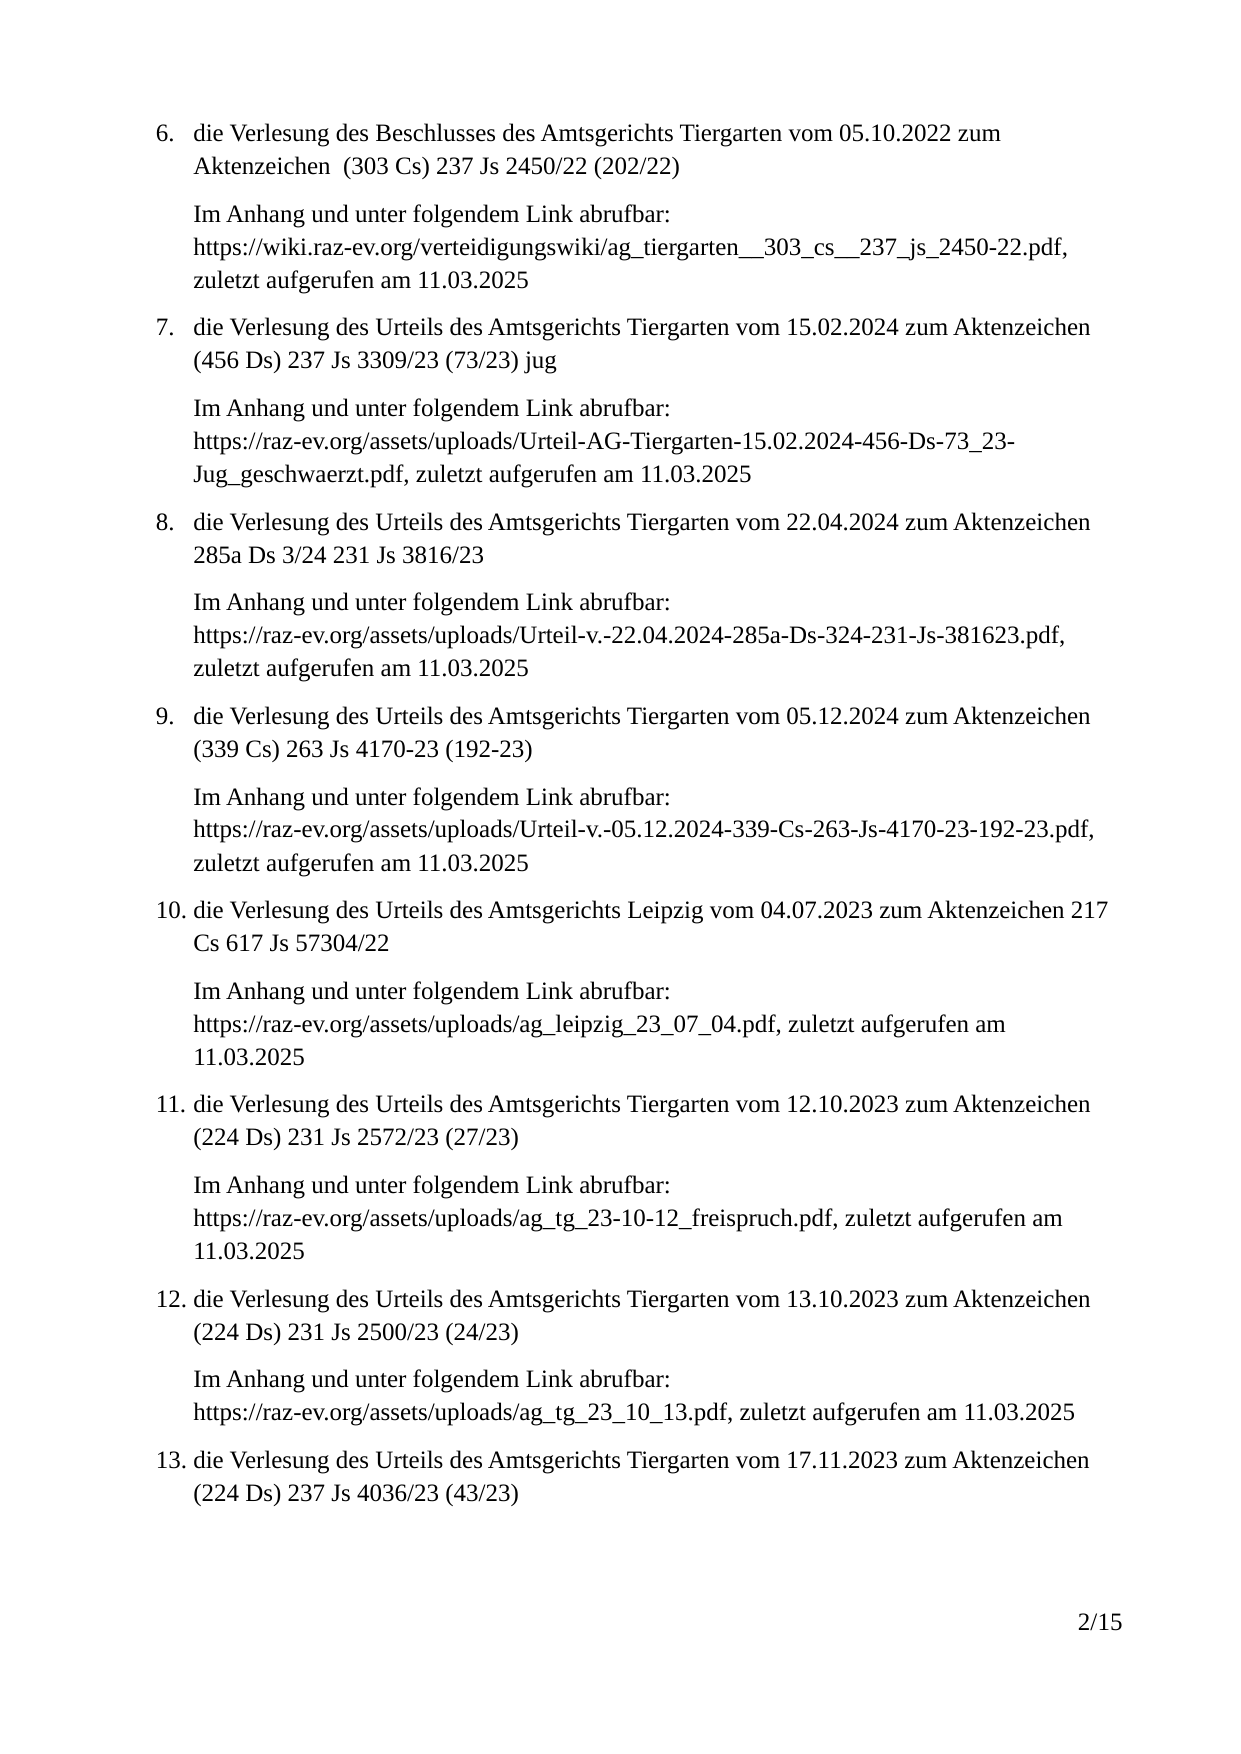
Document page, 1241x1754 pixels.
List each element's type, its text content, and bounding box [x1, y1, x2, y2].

list die Verlesung des Urteils des Amtsgerichts Tiergarten vom 12.10.2023 zum Aktenzeichen (224 Ds) 231 Js 2572/23 (27/23) [156, 1089, 1122, 1151]
list die Verlesung des Urteils des Amtsgerichts Tiergarten vom 17.11.2023 zum Aktenzeichen (224 Ds) 237 Js 4036/23 (43/23) [156, 1445, 1122, 1507]
list Im Anhang und unter folgendem Link abrufbar: https://raz-ev.org/assets/uploads/Urteil-v.-05.12.2024-339-Cs-263-Js-4170-23-192-23.pdf, zuletzt aufgerufen am 11.03.2025 [156, 782, 1122, 876]
list Im Anhang und unter folgendem Link abrufbar: https://raz-ev.org/assets/uploads/Urteil-AG-Tiergarten-15.02.2024-456-Ds-73_23-Jug_geschwaerzt.pdf, zuletzt aufgerufen am 11.03.2025 [156, 393, 1122, 488]
list Im Anhang und unter folgendem Link abrufbar: https://wiki.raz-ev.org/verteidigungswiki/ag_tiergarten__303_cs__237_js_2450-22.pdf, zuletzt aufgerufen am 11.03.2025 [156, 199, 1122, 293]
list Im Anhang und unter folgendem Link abrufbar: https://raz-ev.org/assets/uploads/Urteil-v.-22.04.2024-285a-Ds-324-231-Js-381623.pdf, zuletzt aufgerufen am 11.03.2025 [156, 587, 1122, 682]
list die Verlesung des Urteils des Amtsgerichts Tiergarten vom 15.02.2024 zum Aktenzeichen (456 Ds) 237 Js 3309/23 (73/23) jug [156, 312, 1122, 374]
list die Verlesung des Beschlusses des Amtsgerichts Tiergarten vom 05.10.2022 zum Aktenzeichen (303 Cs) 237 Js 2450/22 (202/22) [156, 118, 1122, 180]
list die Verlesung des Urteils des Amtsgerichts Tiergarten vom 05.12.2024 zum Aktenzeichen (339 Cs) 263 Js 4170-23 (192-23) [156, 701, 1122, 763]
list Im Anhang und unter folgendem Link abrufbar: https://raz-ev.org/assets/uploads/ag_leipzig_23_07_04.pdf, zuletzt aufgerufen am 11.03.2025 [156, 976, 1122, 1071]
list Im Anhang und unter folgendem Link abrufbar: https://raz-ev.org/assets/uploads/ag_tg_23_10_13.pdf, zuletzt aufgerufen am 11.03.2025 [156, 1364, 1122, 1426]
list die Verlesung des Urteils des Amtsgerichts Leipzig vom 04.07.2023 zum Aktenzeichen 217 Cs 617 Js 57304/22 [156, 895, 1122, 957]
list die Verlesung des Urteils des Amtsgerichts Tiergarten vom 22.04.2024 zum Aktenzeichen 285a Ds 3/24 231 Js 3816/23 [156, 507, 1122, 568]
list Im Anhang und unter folgendem Link abrufbar: https://raz-ev.org/assets/uploads/ag_tg_23-10-12_freispruch.pdf, zuletzt aufgerufen am 11.03.2025 [156, 1170, 1122, 1265]
list die Verlesung des Urteils des Amtsgerichts Tiergarten vom 13.10.2023 zum Aktenzeichen (224 Ds) 231 Js 2500/23 (24/23) [156, 1284, 1122, 1346]
